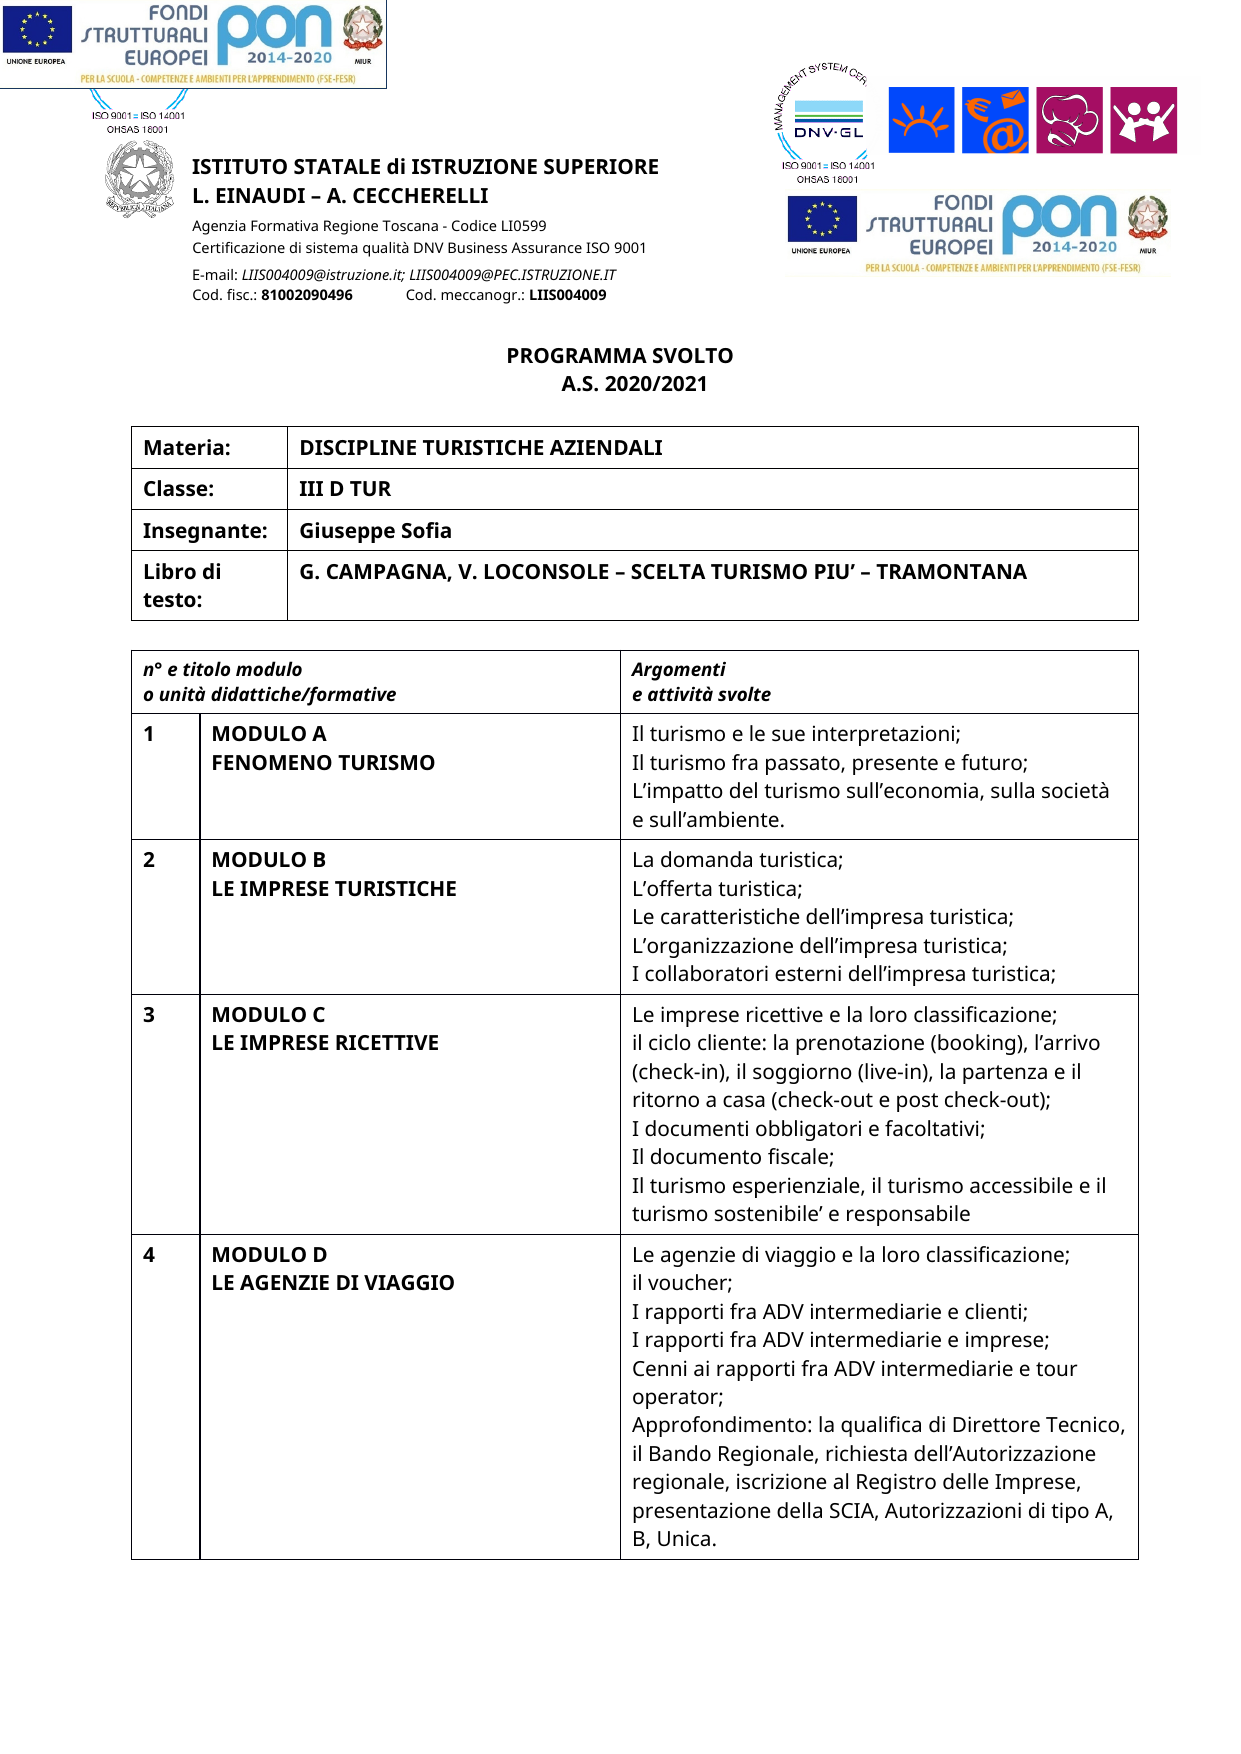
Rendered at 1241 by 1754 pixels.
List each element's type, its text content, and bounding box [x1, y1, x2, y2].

table_cell 2 [132, 840, 199, 994]
table_cell Classe: [132, 469, 287, 509]
text A.S. 2020/2021 [118, 369, 1152, 398]
table_header Materia: [132, 427, 287, 467]
table_header n° e titolo modulo o unità didattiche/formative [132, 651, 620, 713]
table_header DISCIPLINE TURISTICHE AZIENDALI [288, 427, 1138, 467]
table_cell Libro di testo: [132, 551, 287, 620]
table_cell Giuseppe Sofia [288, 510, 1138, 550]
table_cell 1 [132, 714, 199, 839]
table_cell III D TUR [288, 469, 1138, 509]
picture [690, 49, 1201, 277]
table_cell 4 [132, 1235, 199, 1559]
table_cell Insegnante: [132, 510, 287, 550]
table_cell Le agenzie di viaggio e la loro classificazione; il voucher; I rapporti fra ADV intermediarie e clienti; I rapporti fra ADV intermediarie e imprese; Cenni ai rapporti fra ADV intermediarie e tour operator; Approfondimento: la qualifica di Direttore Tecnico, il Bando Regionale, richiesta dell’Autorizzazione regionale, iscrizione al Registro delle Imprese, presentazione della SCIA, Autorizzazioni di tipo A, B, Unica. [621, 1235, 1138, 1559]
table_cell G. CAMPAGNA, V. LOCONSOLE – SCELTA TURISMO PIU’ – TRAMONTANA [288, 551, 1138, 620]
table_cell MODULO D LE AGENZIE DI VIAGGIO [201, 1235, 620, 1559]
table_cell MODULO A FENOMENO TURISMO [201, 714, 620, 839]
table_cell La domanda turistica; L’offerta turistica; Le caratteristiche dell’impresa turistica; L’organizzazione dell’impresa turistica; I collaboratori esterni dell’impresa turistica; [621, 840, 1138, 994]
table_cell Il turismo e le sue interpretazioni; Il turismo fra passato, presente e futuro; L’impatto del turismo sull’economia, sulla società e sull’ambiente. [621, 714, 1138, 839]
table_header Argomenti e attività svolte [621, 651, 1138, 713]
picture [0, 89, 277, 146]
picture [0, 0, 386, 88]
table_cell MODULO C LE IMPRESE RICETTIVE [201, 995, 620, 1233]
table_cell Le imprese ricettive e la loro classificazione; il ciclo cliente: la prenotazione (booking), l’arrivo (check-in), il soggiorno (live-in), la partenza e il ritorno a casa (check-out e post check-out); I documenti obbligatori e facoltativi; Il documento fiscale; Il turismo esperienziale, il turismo accessibile e il turismo sostenibile’ e responsabile [621, 995, 1138, 1233]
table_cell 3 [132, 995, 199, 1233]
table_cell MODULO B LE IMPRESE TURISTICHE [201, 840, 620, 994]
text PROGRAMMA SVOLTO [118, 341, 1152, 369]
